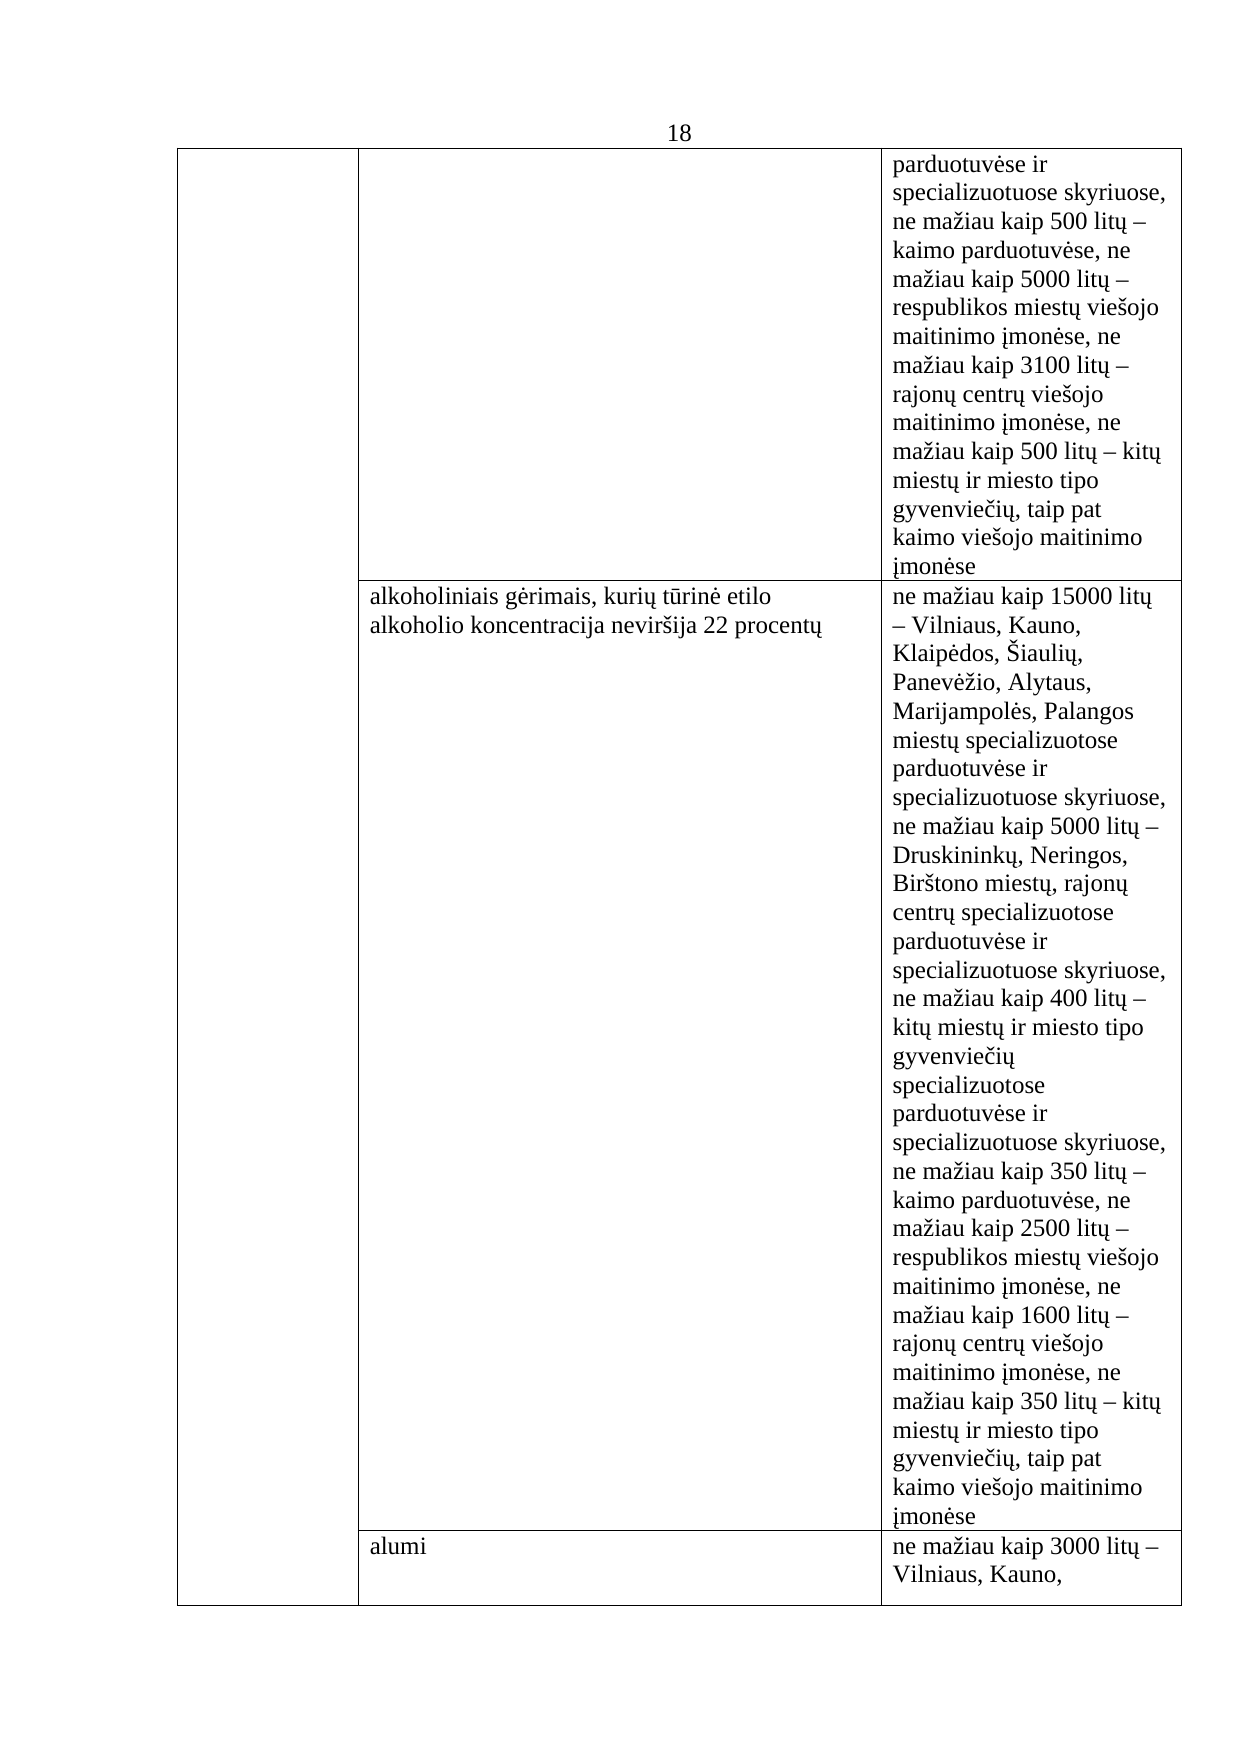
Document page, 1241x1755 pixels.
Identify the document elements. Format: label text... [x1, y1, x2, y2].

table_cell [359, 149, 881, 580]
table_cell alumi [359, 1531, 881, 1605]
table_cell parduotuvėse ir specializuotuose skyriuose, ne mažiau kaip 500 litų – kaimo parduotuvėse, ne mažiau kaip 5000 litų – respublikos miestų viešojo maitinimo įmonėse, ne mažiau kaip 3100 litų – rajonų centrų viešojo maitinimo įmonėse, ne mažiau kaip 500 litų – kitų miestų ir miesto tipo gyvenviečių, taip pat kaimo viešojo maitinimo įmonėse [882, 149, 1181, 580]
table_cell [178, 149, 358, 1605]
table_cell alkoholiniais gėrimais, kurių tūrinė etilo alkoholio koncentracija neviršija 22 procentų [359, 581, 881, 1530]
table_cell ne mažiau kaip 3000 litų – Vilniaus, Kauno, [882, 1531, 1181, 1605]
table_cell ne mažiau kaip 15000 litų – Vilniaus, Kauno, Klaipėdos, Šiaulių, Panevėžio, Alytaus, Marijampolės, Palangos miestų specializuotose parduotuvėse ir specializuotuose skyriuose, ne mažiau kaip 5000 litų – Druskininkų, Neringos, Birštono miestų, rajonų centrų specializuotose parduotuvėse ir specializuotuose skyriuose, ne mažiau kaip 400 litų – kitų miestų ir miesto tipo gyvenviečių specializuotose parduotuvėse ir specializuotuose skyriuose, ne mažiau kaip 350 litų – kaimo parduotuvėse, ne mažiau kaip 2500 litų – respublikos miestų viešojo maitinimo įmonėse, ne mažiau kaip 1600 litų – rajonų centrų viešojo maitinimo įmonėse, ne mažiau kaip 350 litų – kitų miestų ir miesto tipo gyvenviečių, taip pat kaimo viešojo maitinimo įmonėse [882, 581, 1181, 1530]
